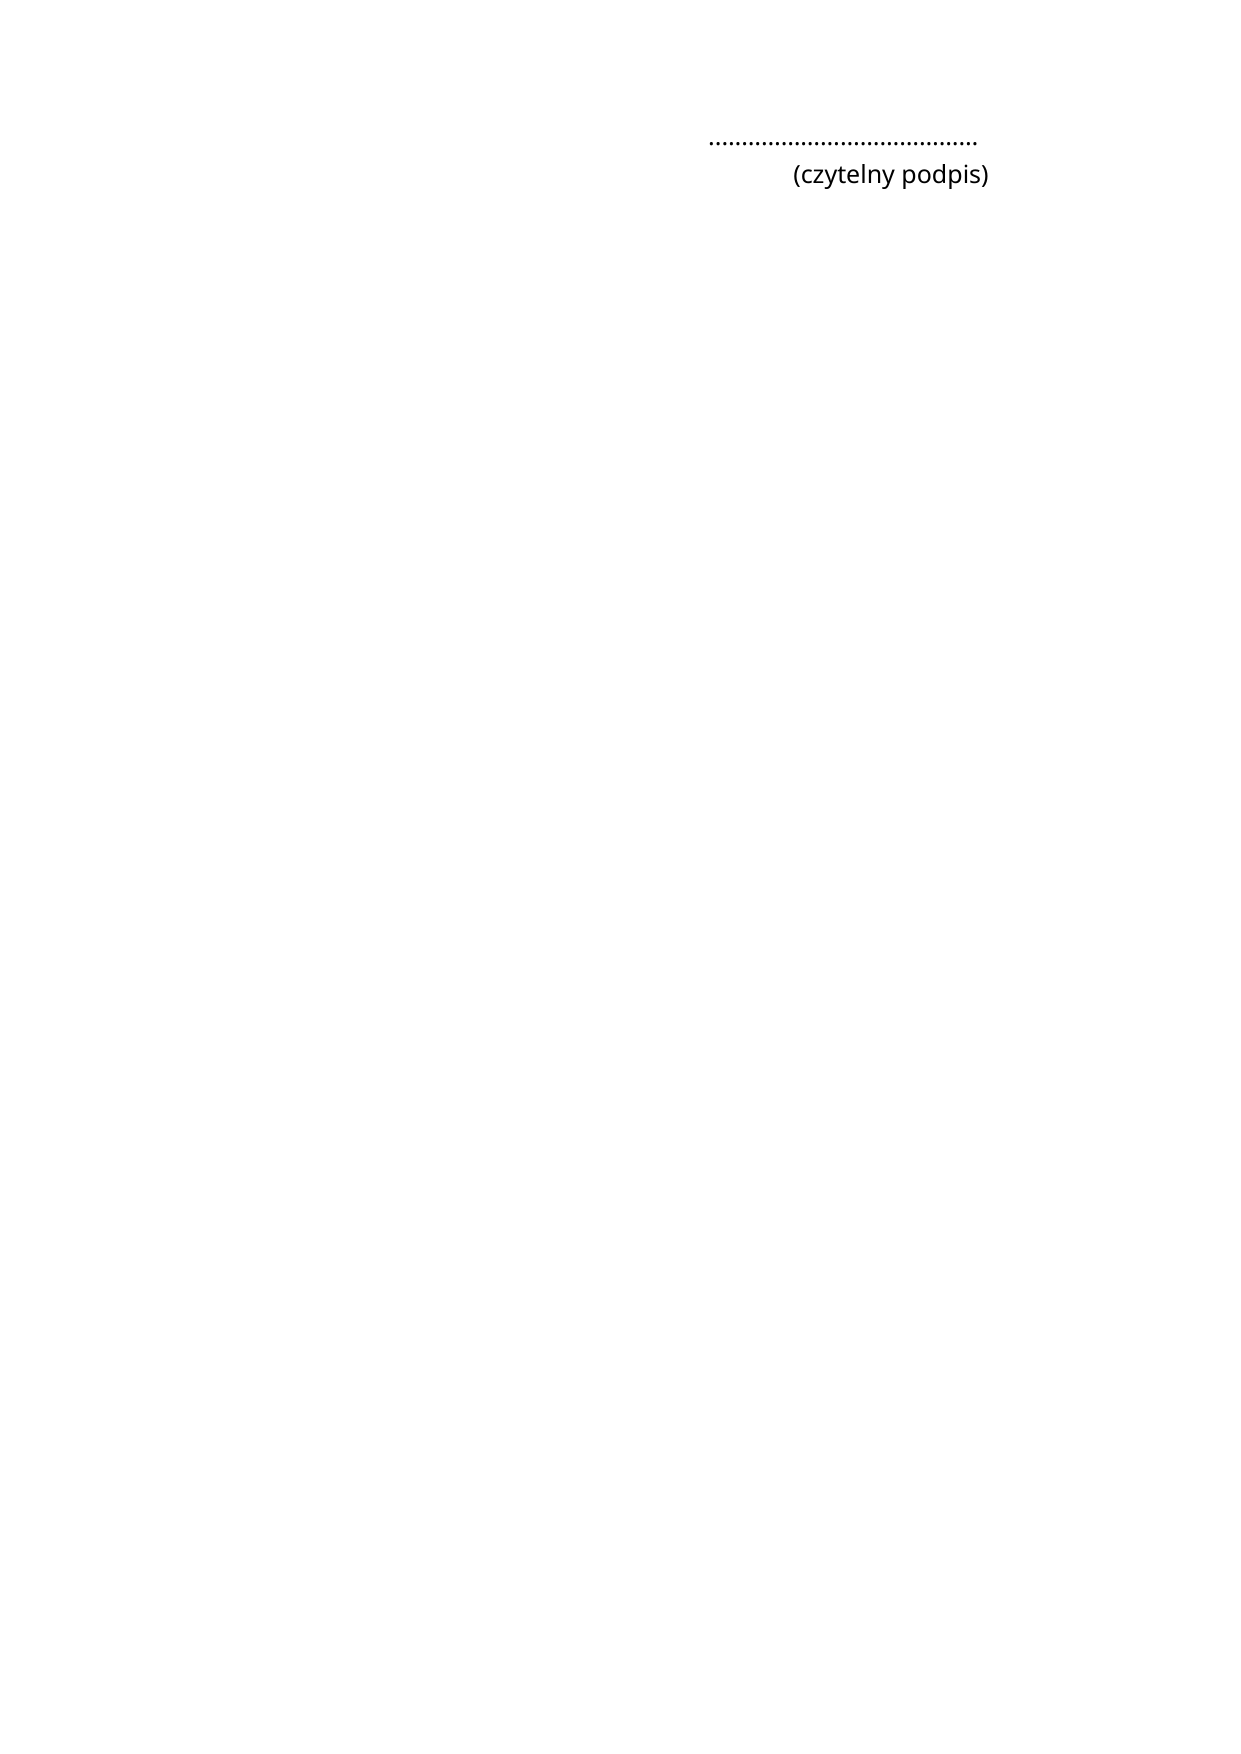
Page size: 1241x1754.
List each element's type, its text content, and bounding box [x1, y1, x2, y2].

text (czytelny podpis) [718, 157, 1122, 191]
text ..………………………………… [568, 118, 1122, 152]
